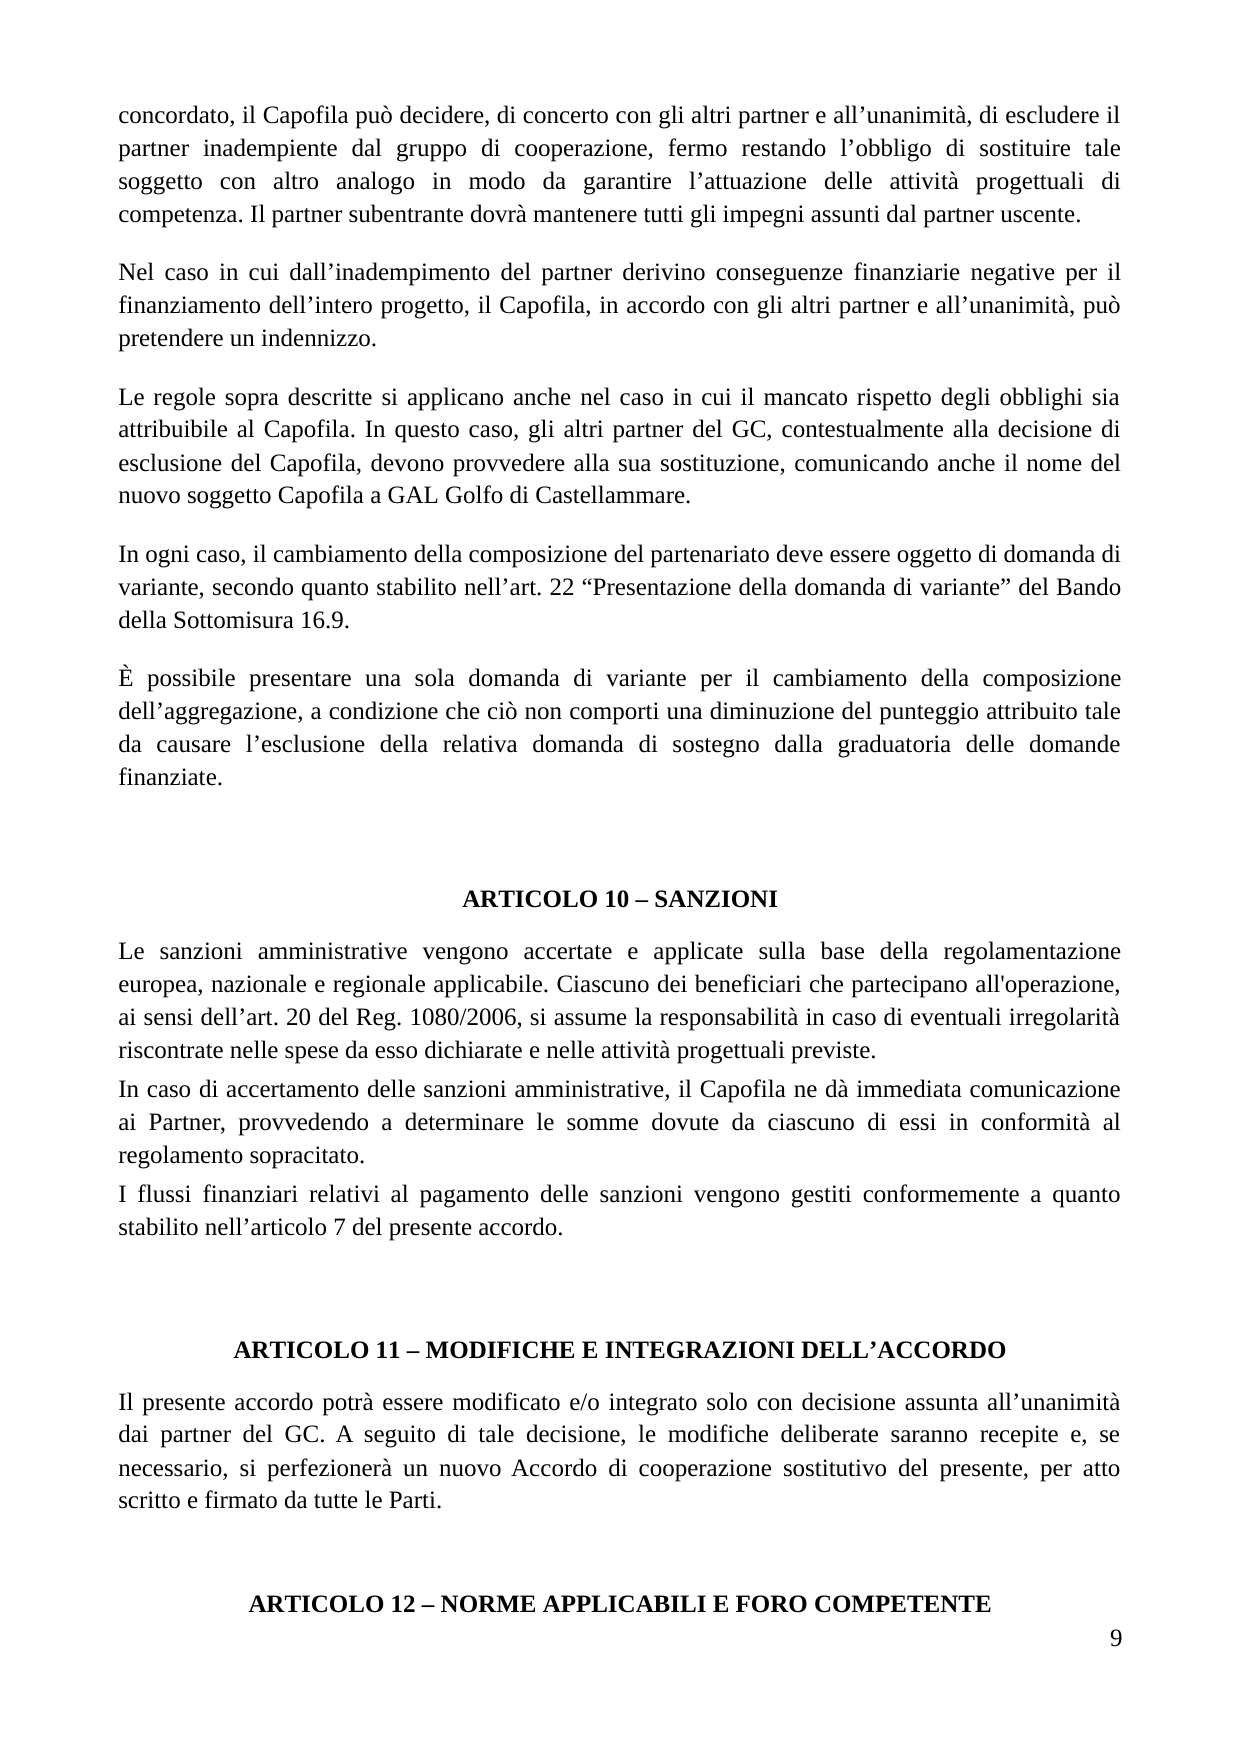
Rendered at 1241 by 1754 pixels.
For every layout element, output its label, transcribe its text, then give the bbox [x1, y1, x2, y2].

text In caso di accertamento delle sanzioni amministrative, il Capofila ne dà immediata comunicazione ai Partner, provvedendo a determinare le somme dovute da ciascuno di essi in conformità al regolamento sopracitato. [118, 1074, 1122, 1169]
text Le sanzioni amministrative vengono accertate e applicate sulla base della regolamentazione europea, nazionale e regionale applicabile. Ciascuno dei beneficiari che partecipano all'operazione, ai sensi dell’art. 20 del Reg. 1080/2006, si assume la responsabilità in caso di eventuali irregolarità riscontrate nelle spese da esso dichiarate e nelle attività progettuali previste. [118, 936, 1122, 1064]
text ARTICOLO 12 – NORME APPLICABILI E FORO COMPETENTE [118, 1589, 1122, 1618]
text Nel caso in cui dall’inadempimento del partner derivino conseguenze finanziarie negative per il finanziamento dell’intero progetto, il Capofila, in accordo con gli altri partner e all’unanimità, può pretendere un indennizzo. [118, 257, 1122, 352]
text I flussi finanziari relativi al pagamento delle sanzioni vengono gestiti conformemente a quanto stabilito nell’articolo 7 del presente accordo. [118, 1179, 1122, 1241]
text Il presente accordo potrà essere modificato e/o integrato solo con decisione assunta all’unanimità dai partner del GC. A seguito di tale decisione, le modifiche deliberate saranno recepite e, se necessario, si perfezionerà un nuovo Accordo di cooperazione sostitutivo del presente, per atto scritto e firmato da tutte le Parti. [118, 1387, 1122, 1514]
text Le regole sopra descritte si applicano anche nel caso in cui il mancato rispetto degli obblighi sia attribuibile al Capofila. In questo caso, gli altri partner del GC, contestualmente alla decisione di esclusione del Capofila, devono provvedere alla sua sostituzione, comunicando anche il nome del nuovo soggetto Capofila a GAL Golfo di Castellammare. [118, 382, 1122, 509]
text È possibile presentare una sola domanda di variante per il cambiamento della composizione dell’aggregazione, a condizione che ciò non comporti una diminuzione del punteggio attribuito tale da causare l’esclusione della relativa domanda di sostegno dalla graduatoria delle domande finanziate. [118, 663, 1122, 791]
text concordato, il Capofila può decidere, di concerto con gli altri partner e all’unanimità, di escludere il partner inadempiente dal gruppo di cooperazione, fermo restando l’obbligo di sostituire tale soggetto con altro analogo in modo da garantire l’attuazione delle attività progettuali di competenza. Il partner subentrante dovrà mantenere tutti gli impegni assunti dal partner uscente. [118, 100, 1122, 228]
text In ogni caso, il cambiamento della composizione del partenariato deve essere oggetto di domanda di variante, secondo quanto stabilito nell’art. 22 “Presentazione della domanda di variante” del Bando della Sottomisura 16.9. [118, 539, 1122, 633]
text ARTICOLO 11 – MODIFICHE E INTEGRAZIONI DELL’ACCORDO [118, 1335, 1122, 1363]
text ARTICOLO 10 – SANZIONI [118, 884, 1122, 913]
